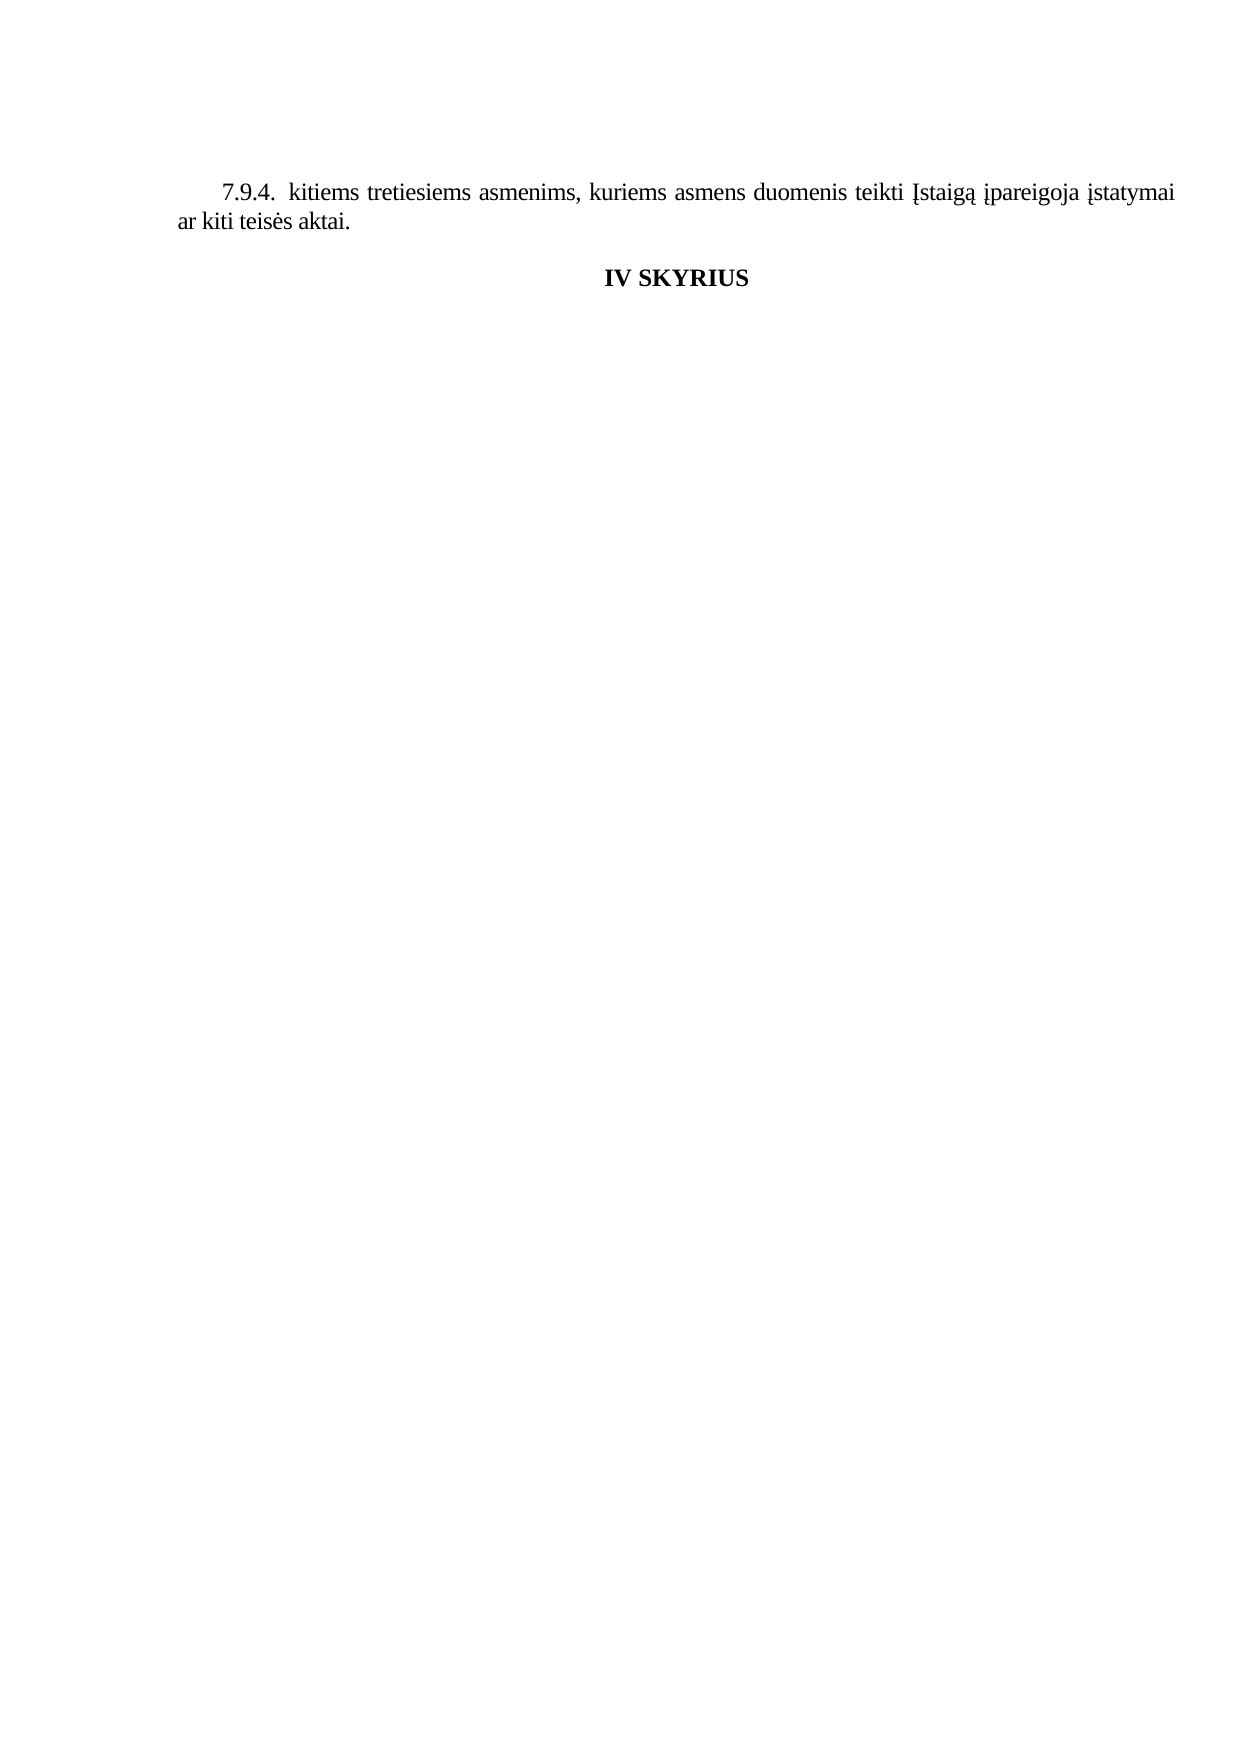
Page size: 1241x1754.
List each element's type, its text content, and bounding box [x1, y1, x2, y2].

text 7.9.4. kitiems tretiesiems asmenims, kuriems asmens duomenis teikti Įstaigą įpareigoja įstatymai ar kiti teisės aktai. [177, 177, 1176, 235]
text IV Skyrius [177, 263, 1176, 292]
